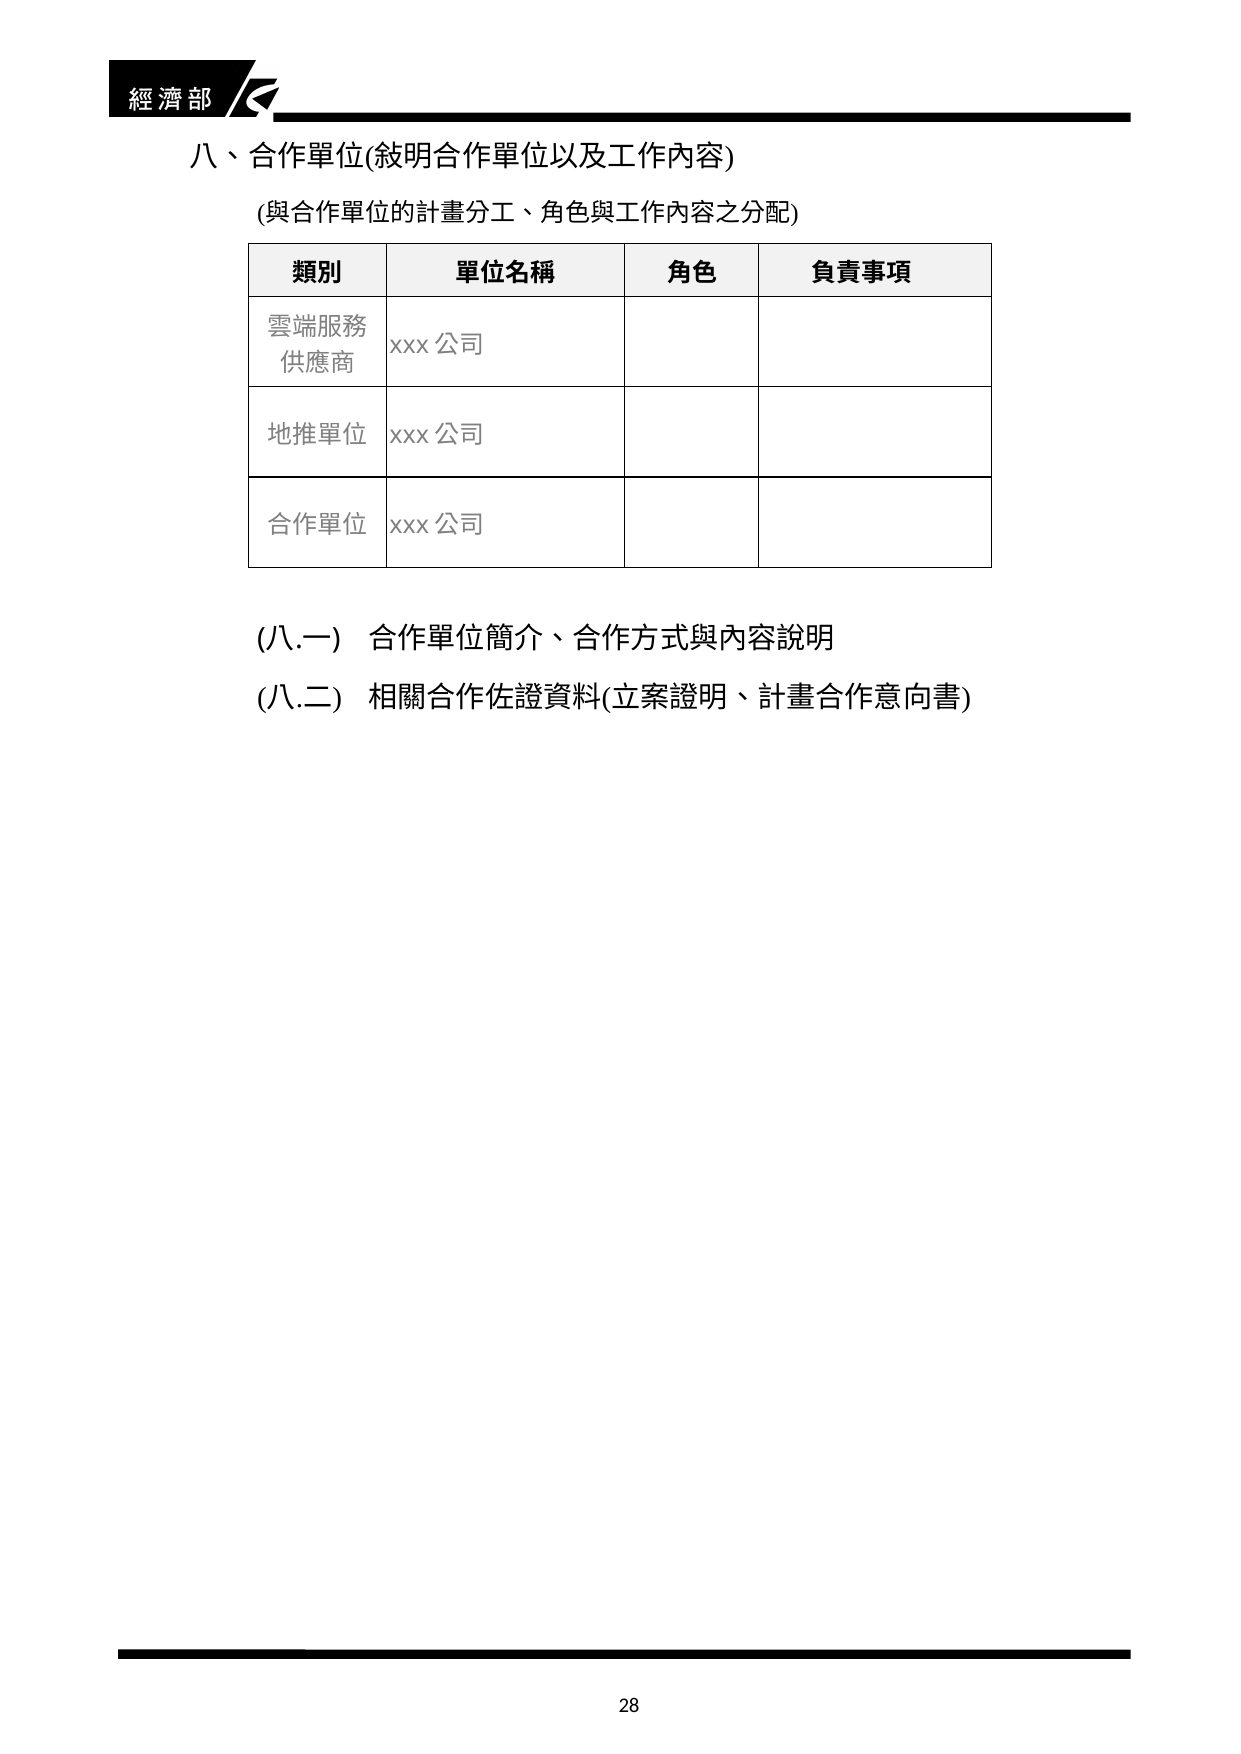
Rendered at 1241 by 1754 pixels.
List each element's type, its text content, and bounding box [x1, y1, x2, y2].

picture [109, 60, 279, 117]
list 合作單位簡介、合作方式與內容說明 [257, 614, 1122, 657]
table_cell 雲端服務 供應商 [249, 297, 386, 386]
list 相關合作佐證資料(立案證明、計畫合作意向書) [257, 674, 1122, 716]
table_header 角色 [625, 244, 758, 296]
table_cell [625, 387, 758, 476]
table_header 負責事項 [759, 244, 991, 296]
table_cell [759, 478, 991, 567]
table_cell 地推單位 [249, 387, 386, 476]
table_cell 合作單位 [249, 478, 386, 567]
table_cell xxx公司 [387, 478, 624, 567]
table_header 單位名稱 [387, 244, 624, 296]
table_cell xxx公司 [387, 297, 624, 386]
table_header 類別 [249, 244, 386, 296]
table_cell [759, 387, 991, 476]
list 合作單位(敍明合作單位以及工作內容) [189, 133, 1137, 175]
table_cell xxx公司 [387, 387, 624, 476]
table_cell [625, 297, 758, 386]
table_cell [625, 478, 758, 567]
table_cell [759, 297, 991, 386]
text (與合作單位的計畫分工、角色與工作內容之分配) [257, 192, 1122, 228]
